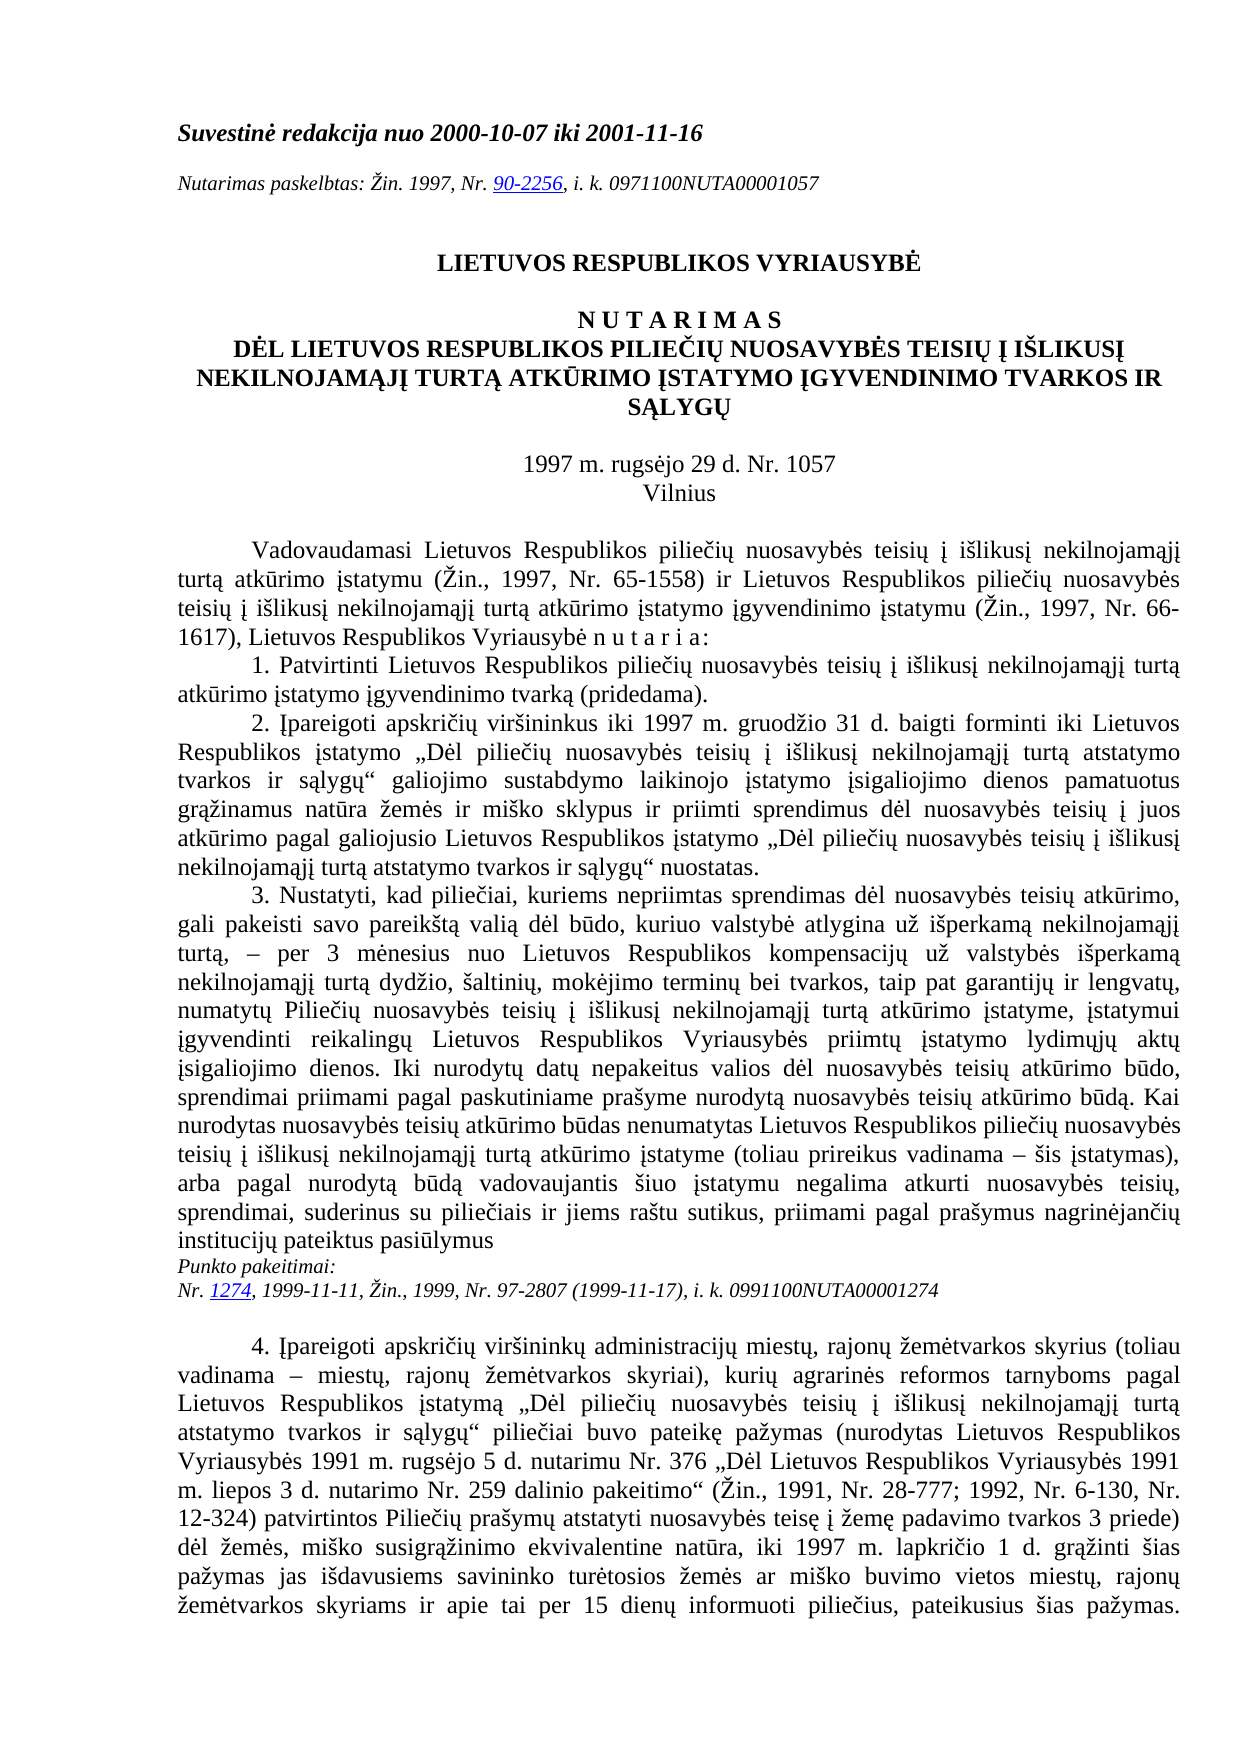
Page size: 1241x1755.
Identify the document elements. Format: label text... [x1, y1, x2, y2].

text Nr. 1274, 1999-11-11, Žin., 1999, Nr. 97-2807 (1999-11-17), i. k. 0991100NUTA00001274 [177, 1278, 1181, 1302]
text 4. Įpareigoti apskričių viršininkų administracijų miestų, rajonų žemėtvarkos skyrius (toliau vadinama – miestų, rajonų žemėtvarkos skyriai), kurių agrarinės reformos tarnyboms pagal Lietuvos Respublikos įstatymą „Dėl piliečių nuosavybės teisių į išlikusį nekilnojamąjį turtą atstatymo tvarkos ir sąlygų“ piliečiai buvo pateikę pažymas (nurodytas Lietuvos Respublikos Vyriausybės 1991 m. rugsėjo 5 d. nutarimu Nr. 376 „Dėl Lietuvos Respublikos Vyriausybės 1991 m. liepos 3 d. nutarimo Nr. 259 dalinio pakeitimo“ (Žin., 1991, Nr. 28-777; 1992, Nr. 6-130, Nr. 12-324) patvirtintos Piliečių prašymų atstatyti nuosavybės teisę į žemę padavimo tvarkos 3 priede) dėl žemės, miško susigrąžinimo ekvivalentine natūra, iki 1997 m. lapkričio 1 d. grąžinti šias pažymas jas išdavusiems savininko turėtosios žemės ar miško buvimo vietos miestų, rajonų žemėtvarkos skyriams ir apie tai per 15 dienų informuoti piliečius, pateikusius šias pažymas. [177, 1331, 1181, 1618]
text N U T A R I M A S [177, 305, 1181, 334]
text Vadovaudamasi Lietuvos Respublikos piliečių nuosavybės teisių į išlikusį nekilnojamąjį turtą atkūrimo įstatymu (Žin., 1997, Nr. 65-1558) ir Lietuvos Respublikos piliečių nuosavybės teisių į išlikusį nekilnojamąjį turtą atkūrimo įstatymo įgyvendinimo įstatymu (Žin., 1997, Nr. 66-1617), Lietuvos Respublikos Vyriausybė nutaria: [177, 535, 1181, 650]
text 2. Įpareigoti apskričių viršininkus iki 1997 m. gruodžio 31 d. baigti forminti iki Lietuvos Respublikos įstatymo „Dėl piliečių nuosavybės teisių į išlikusį nekilnojamąjį turtą atstatymo tvarkos ir sąlygų“ galiojimo sustabdymo laikinojo įstatymo įsigaliojimo dienos pamatuotus grąžinamus natūra žemės ir miško sklypus ir priimti sprendimus dėl nuosavybės teisių į juos atkūrimo pagal galiojusio Lietuvos Respublikos įstatymo „Dėl piliečių nuosavybės teisių į išlikusį nekilnojamąjį turtą atstatymo tvarkos ir sąlygų“ nuostatas. [177, 708, 1181, 880]
text Punkto pakeitimai: [177, 1254, 1181, 1278]
text 3. Nustatyti, kad piliečiai, kuriems nepriimtas sprendimas dėl nuosavybės teisių atkūrimo, gali pakeisti savo pareikštą valią dėl būdo, kuriuo valstybė atlygina už išperkamą nekilnojamąjį turtą, – per 3 mėnesius nuo Lietuvos Respublikos kompensacijų už valstybės išperkamą nekilnojamąjį turtą dydžio, šaltinių, mokėjimo terminų bei tvarkos, taip pat garantijų ir lengvatų, numatytų Piliečių nuosavybės teisių į išlikusį nekilnojamąjį turtą atkūrimo įstatyme, įstatymui įgyvendinti reikalingų Lietuvos Respublikos Vyriausybės priimtų įstatymo lydimųjų aktų įsigaliojimo dienos. Iki nurodytų datų nepakeitus valios dėl nuosavybės teisių atkūrimo būdo, sprendimai priimami pagal paskutiniame prašyme nurodytą nuosavybės teisių atkūrimo būdą. Kai nurodytas nuosavybės teisių atkūrimo būdas nenumatytas Lietuvos Respublikos piliečių nuosavybės teisių į išlikusį nekilnojamąjį turtą atkūrimo įstatyme (toliau prireikus vadinama – šis įstatymas), arba pagal nurodytą būdą vadovaujantis šiuo įstatymu negalima atkurti nuosavybės teisių, sprendimai, suderinus su piliečiais ir jiems raštu sutikus, priimami pagal prašymus nagrinėjančių institucijų pateiktus pasiūlymus [177, 880, 1181, 1254]
text Vilnius [177, 478, 1181, 507]
text DĖL LIETUVOS RESPUBLIKOS PILIEČIŲ NUOSAVYBĖS TEISIŲ Į IŠLIKUSĮ NEKILNOJAMĄJĮ TURTĄ ATKŪRIMO ĮSTATYMO ĮGYVENDINIMO TVARKOS IR SĄLYGŲ [177, 334, 1181, 420]
text Suvestinė redakcija nuo 2000-10-07 iki 2001-11-16 [177, 118, 1181, 147]
text Nutarimas paskelbtas: Žin. 1997, Nr. 90-2256, i. k. 0971100NUTA00001057 [177, 171, 1181, 195]
text LIETUVOS RESPUBLIKOS VYRIAUSYBĖ [177, 248, 1181, 277]
text 1. Patvirtinti Lietuvos Respublikos piliečių nuosavybės teisių į išlikusį nekilnojamąjį turtą atkūrimo įstatymo įgyvendinimo tvarką (pridedama). [177, 650, 1181, 708]
text 1997 m. rugsėjo 29 d. Nr. 1057 [177, 449, 1181, 478]
